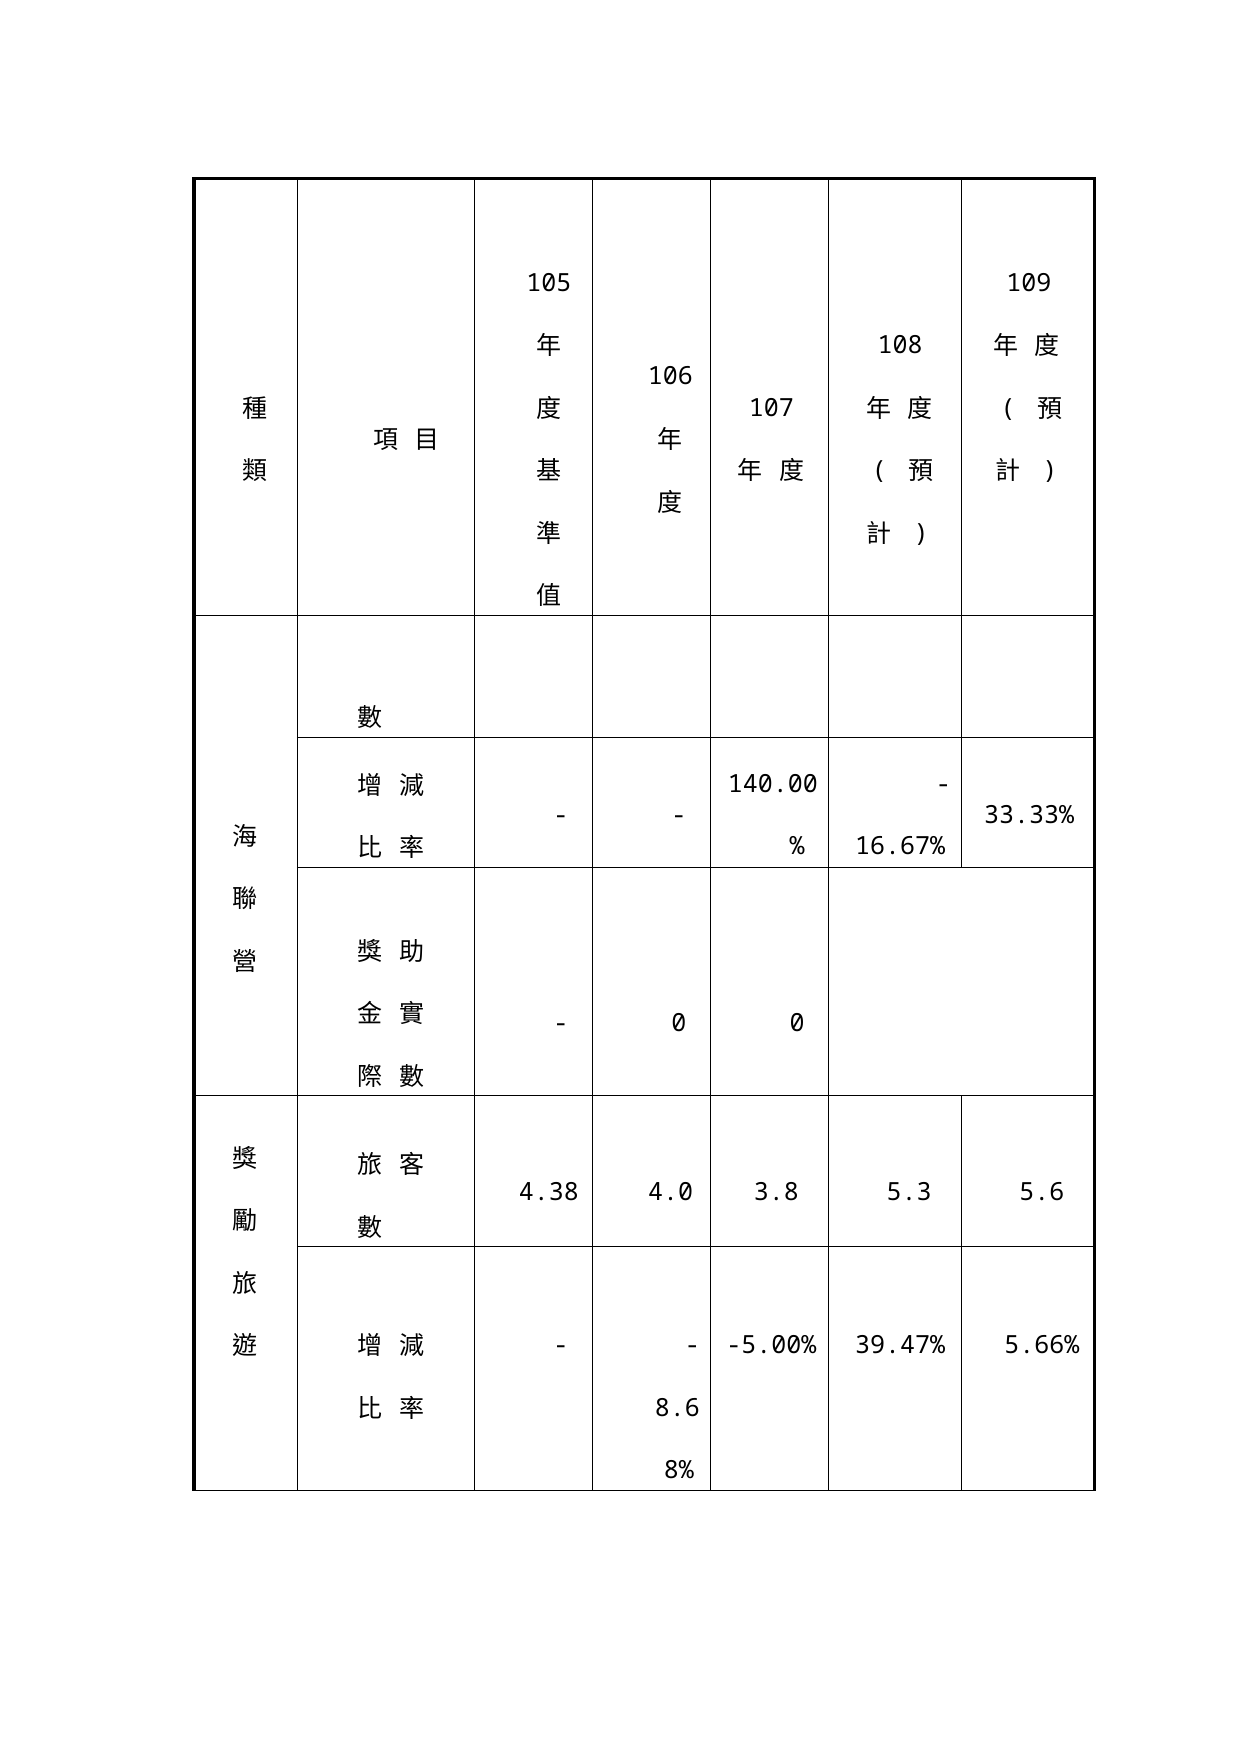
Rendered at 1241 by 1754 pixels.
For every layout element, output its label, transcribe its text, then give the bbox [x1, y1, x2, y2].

table_cell 0 [711, 868, 828, 1095]
table_cell 5.3 [829, 1096, 961, 1246]
table_cell [829, 616, 961, 737]
table_cell 數 [298, 616, 474, 737]
table_cell [711, 616, 828, 737]
table_cell 獎助金實際數 [298, 868, 474, 1095]
table_cell [475, 616, 592, 737]
table_cell - [475, 738, 592, 867]
table_cell 33.33% [962, 738, 1093, 867]
table_header 109年度(預計) [962, 180, 1093, 615]
table_cell 旅客數 [298, 1096, 474, 1246]
table_cell 4.0 [593, 1096, 710, 1246]
table_header 項目 [298, 180, 474, 615]
table_cell 39.47% [829, 1247, 961, 1490]
table_cell 海聯營 [196, 616, 297, 1095]
table_cell [829, 868, 1093, 1095]
table_cell 140.00% [711, 738, 828, 867]
table_header 種類 [196, 180, 297, 615]
table_header 105年度基準值 [475, 180, 592, 615]
table_cell 5.6 [962, 1096, 1093, 1246]
table_cell -16.67% [829, 738, 961, 867]
table_cell -8.68% [593, 1247, 710, 1490]
table_cell - [475, 868, 592, 1095]
table_header 107年度 [711, 180, 828, 615]
table_cell 0 [593, 868, 710, 1095]
table_cell -5.00% [711, 1247, 828, 1490]
table_cell 增減比率 [298, 738, 474, 867]
table_cell 3.8 [711, 1096, 828, 1246]
table_cell 增減比率 [298, 1247, 474, 1490]
table_header 106年度 [593, 180, 710, 615]
table_cell 4.38 [475, 1096, 592, 1246]
table_cell - [593, 738, 710, 867]
table_cell 5.66% [962, 1247, 1093, 1490]
table_cell [593, 616, 710, 737]
table_cell [962, 616, 1093, 737]
table_cell - [475, 1247, 592, 1490]
table_cell 獎勵旅遊 [196, 1096, 297, 1490]
table_header 108年度(預計) [829, 180, 961, 615]
